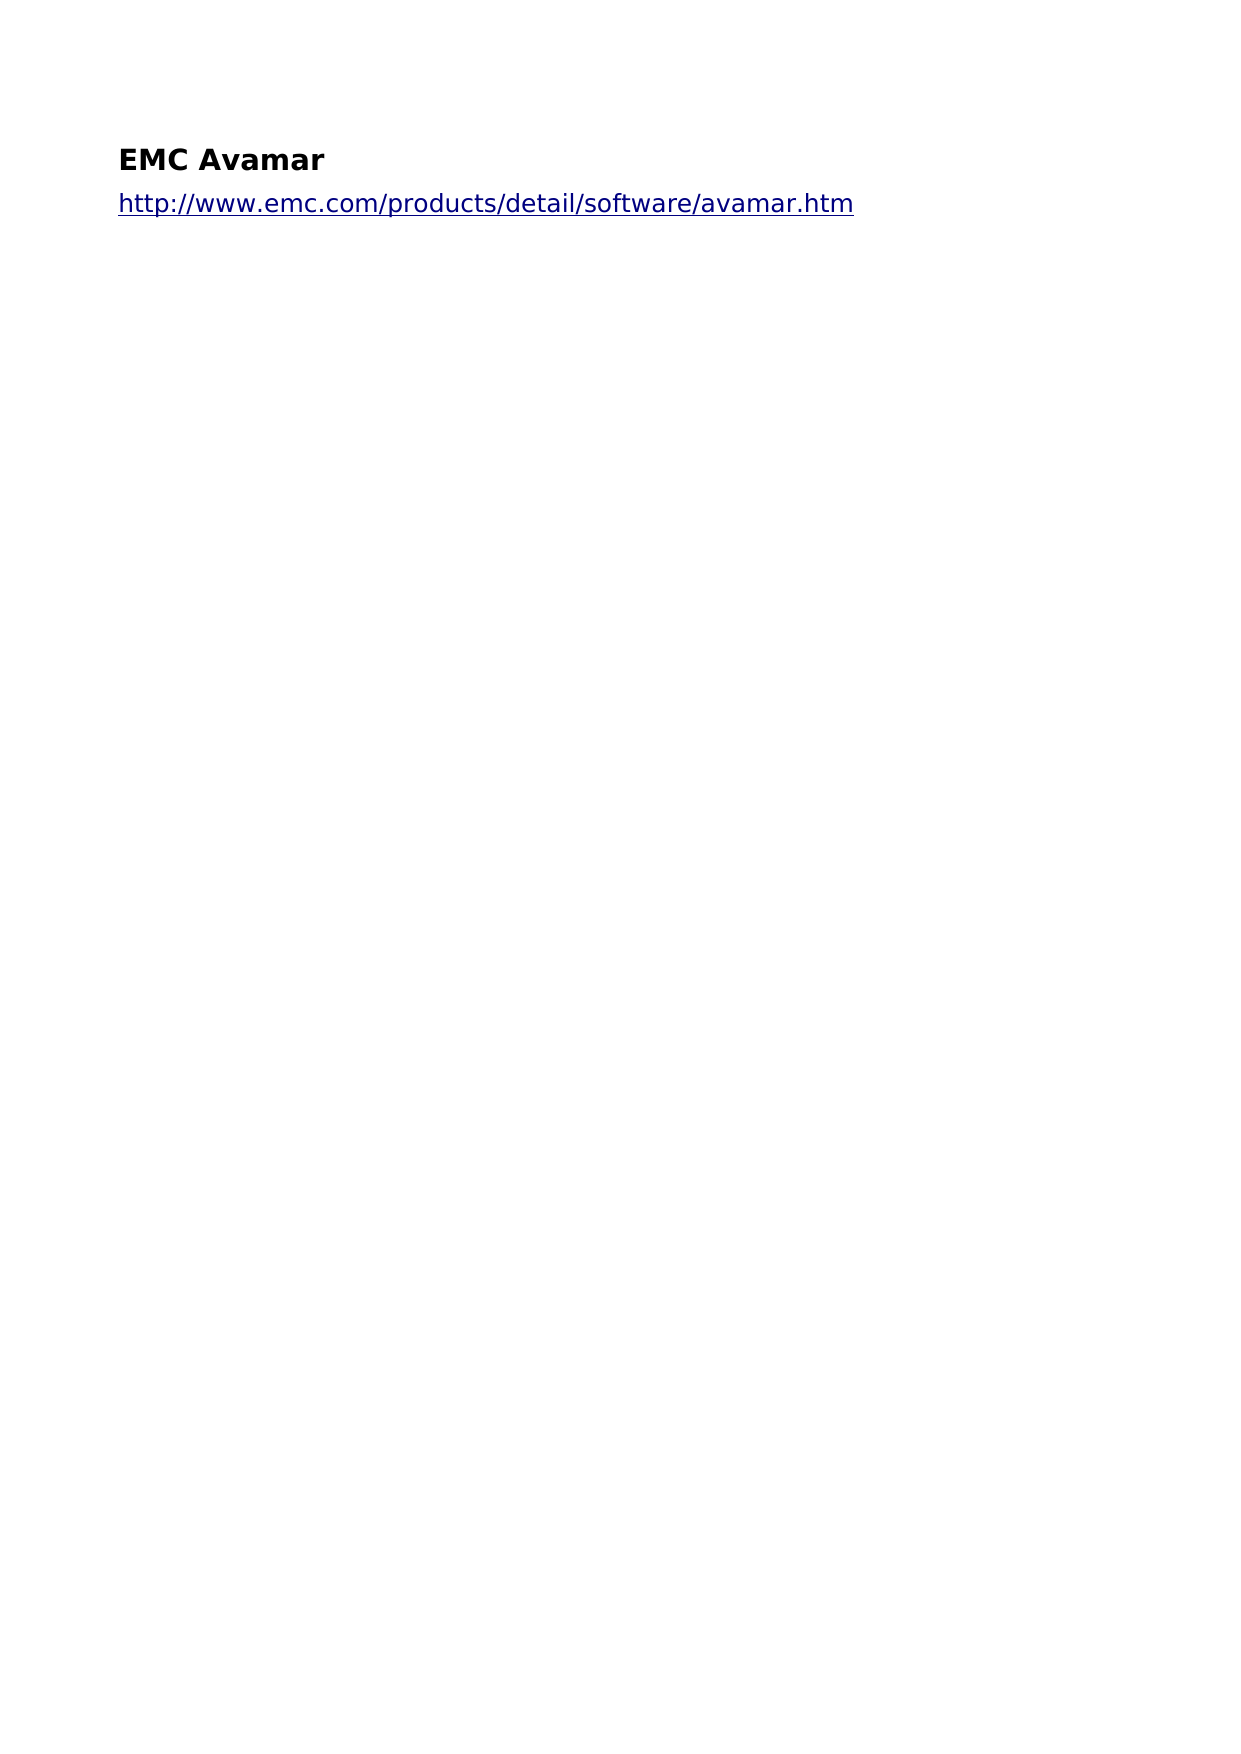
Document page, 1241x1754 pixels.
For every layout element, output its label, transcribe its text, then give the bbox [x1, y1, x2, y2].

text http://www.emc.com/products/detail/software/avamar.htm [118, 189, 1122, 219]
subtitle EMC Avamar [118, 143, 1122, 177]
